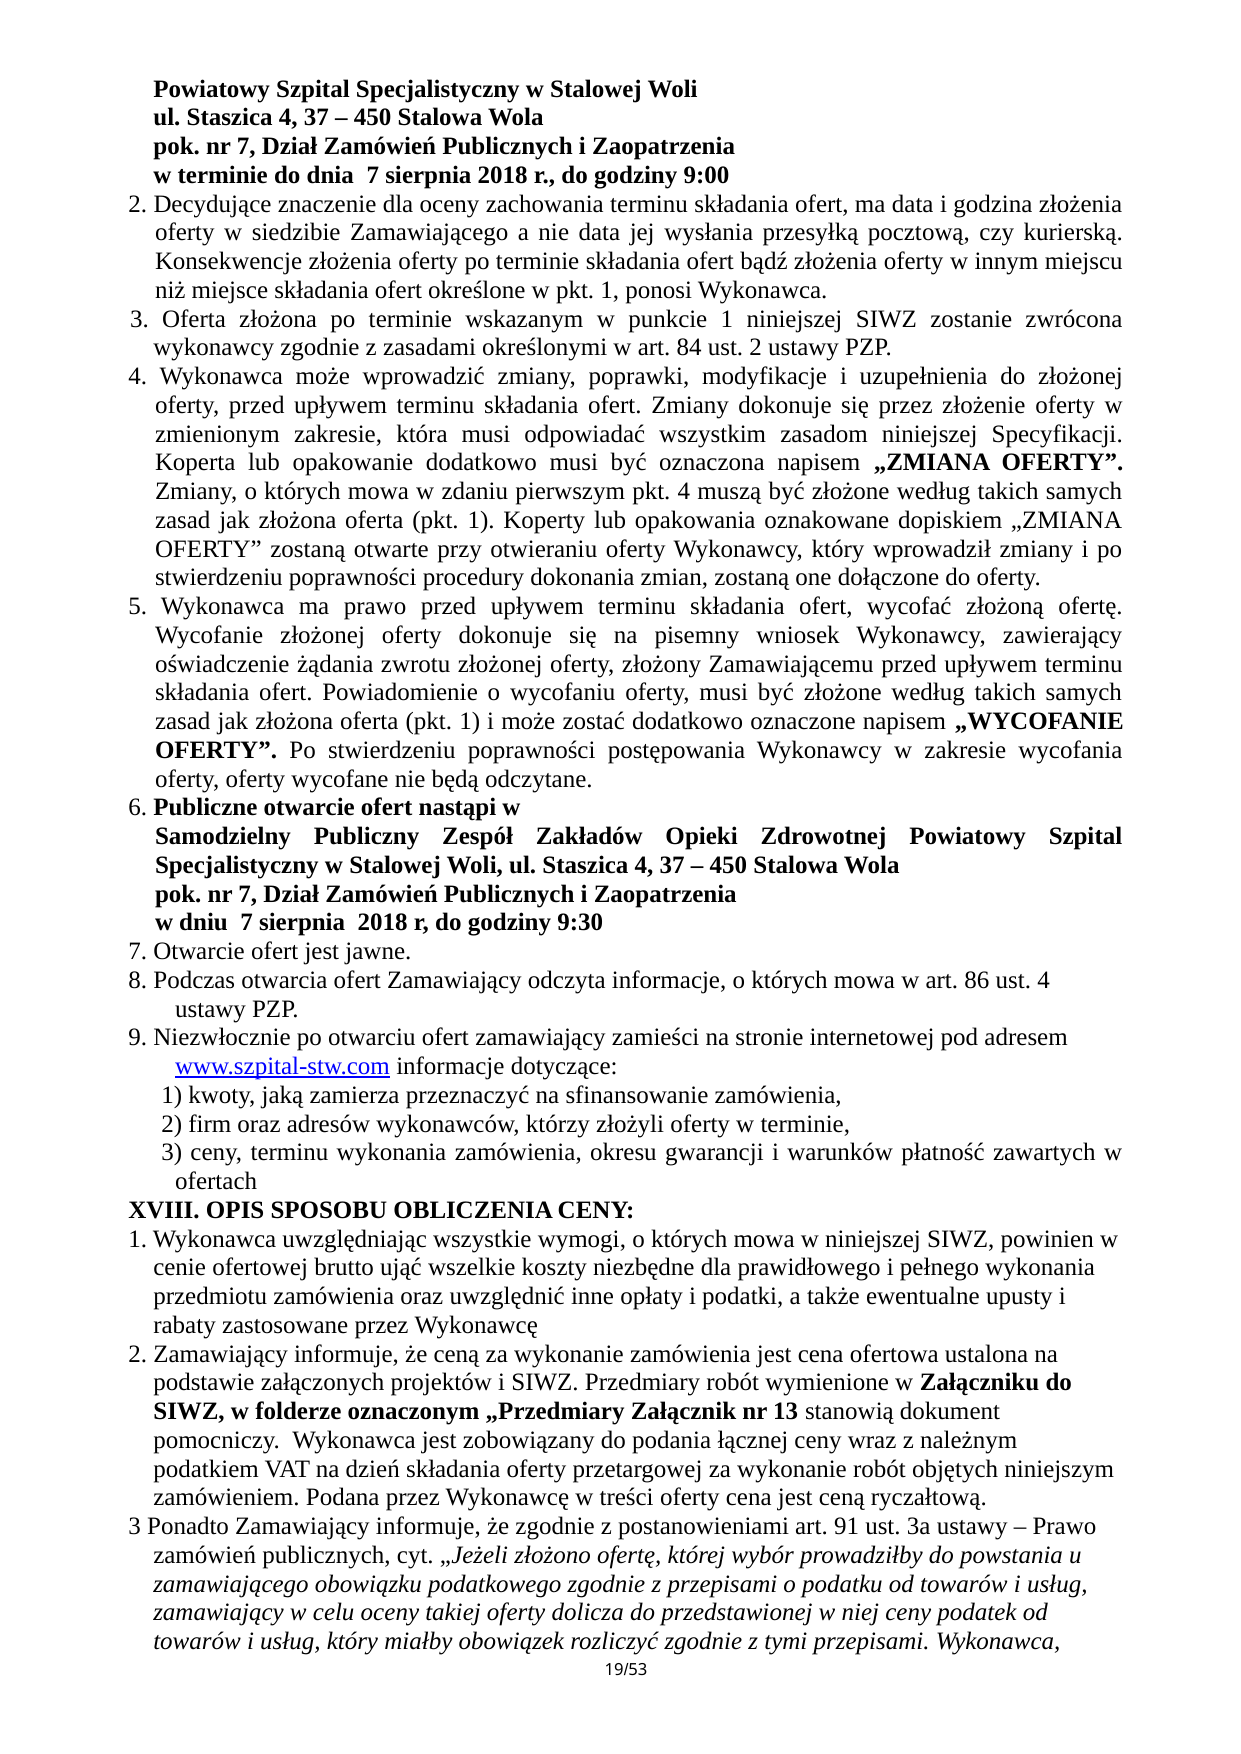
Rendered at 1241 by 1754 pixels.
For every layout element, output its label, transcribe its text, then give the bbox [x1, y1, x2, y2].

text 5. Wykonawca ma prawo przed upływem terminu składania ofert, wycofać złożoną ofertę. Wycofanie złożonej oferty dokonuje się na pisemny wniosek Wykonawcy, zawierający oświadczenie żądania zwrotu złożonej oferty, złożony Zamawiającemu przed upływem terminu składania ofert. Powiadomienie o wycofaniu oferty, musi być złożone według takich samych zasad jak złożona oferta (pkt. 1) i może zostać dodatkowo oznaczone napisem „WYCOFANIE OFERTY”. Po stwierdzeniu poprawności postępowania Wykonawcy w zakresie wycofania oferty, oferty wycofane nie będą odczytane. [128, 591, 1123, 792]
text 3. Oferta złożona po terminie wskazanym w punkcie 1 niniejszej SIWZ zostanie zwrócona wykonawcy zgodnie z zasadami określonymi w art. 84 ust. 2 ustawy PZP. [130, 304, 1123, 361]
text 8. Podczas otwarcia ofert Zamawiający odczyta informacje, o których mowa w art. 86 ust. 4 ustawy PZP. [128, 965, 1123, 1022]
text 2) firm oraz adresów wykonawców, którzy złożyli oferty w terminie, [161, 1109, 1123, 1137]
text 9. Niezwłocznie po otwarciu ofert zamawiający zamieści na stronie internetowej pod adresem www.szpital-stw.com informacje dotyczące: [128, 1022, 1123, 1080]
text pok. nr 7, Dział Zamówień Publicznych i Zaopatrzenia [155, 879, 1123, 907]
text Samodzielny Publiczny Zespół Zakładów Opieki Zdrowotnej Powiatowy Szpital Specjalistyczny w Stalowej Woli, ul. Staszica 4, 37 – 450 Stalowa Wola [155, 821, 1123, 879]
text 1) kwoty, jaką zamierza przeznaczyć na sfinansowanie zamówienia, [161, 1080, 1123, 1109]
text w terminie do dnia 7 sierpnia 2018 r., do godziny 9:00 [153, 160, 1123, 189]
text 1. Wykonawca uwzględniając wszystkie wymogi, o których mowa w niniejszej SIWZ, powinien w cenie ofertowej brutto ująć wszelkie koszty niezbędne dla prawidłowego i pełnego wykonania przedmiotu zamówienia oraz uwzględnić inne opłaty i podatki, a także ewentualne upusty i rabaty zastosowane przez Wykonawcę [128, 1224, 1123, 1339]
text w dniu 7 sierpnia 2018 r, do godziny 9:30 [155, 907, 1123, 936]
text 3) ceny, terminu wykonania zamówienia, okresu gwarancji i warunków płatność zawartych w ofertach [161, 1137, 1123, 1195]
text 2. Decydujące znaczenie dla oceny zachowania terminu składania ofert, ma data i godzina złożenia oferty w siedzibie Zamawiającego a nie data jej wysłania przesyłką pocztową, czy kurierską. Konsekwencje złożenia oferty po terminie składania ofert bądź złożenia oferty w innym miejscu niż miejsce składania ofert określone w pkt. 1, ponosi Wykonawca. [128, 189, 1123, 304]
text 7. Otwarcie ofert jest jawne. [128, 936, 1123, 965]
text pok. nr 7, Dział Zamówień Publicznych i Zaopatrzenia [153, 131, 1123, 160]
text ul. Staszica 4, 37 – 450 Stalowa Wola [153, 102, 1123, 131]
text Powiatowy Szpital Specjalistyczny w Stalowej Woli [153, 74, 1123, 102]
text 3 Ponadto Zamawiający informuje, że zgodnie z postanowieniami art. 91 ust. 3a ustawy – Prawo zamówień publicznych, cyt. „Jeżeli złożono ofertę, której wybór prowadziłby do powstania u zamawiającego obowiązku podatkowego zgodnie z przepisami o podatku od towarów i usług, zamawiający w celu oceny takiej oferty dolicza do przedstawionej w niej ceny podatek od towarów i usług, który miałby obowiązek rozliczyć zgodnie z tymi przepisami. Wykonawca, [128, 1511, 1123, 1655]
text 6. Publiczne otwarcie ofert nastąpi w [128, 792, 1123, 821]
text 4. Wykonawca może wprowadzić zmiany, poprawki, modyfikacje i uzupełnienia do złożonej oferty, przed upływem terminu składania ofert. Zmiany dokonuje się przez złożenie oferty w zmienionym zakresie, która musi odpowiadać wszystkim zasadom niniejszej Specyfikacji. Koperta lub opakowanie dodatkowo musi być oznaczona napisem „ZMIANA OFERTY”. Zmiany, o których mowa w zdaniu pierwszym pkt. 4 muszą być złożone według takich samych zasad jak złożona oferta (pkt. 1). Koperty lub opakowania oznakowane dopiskiem „ZMIANA OFERTY” zostaną otwarte przy otwieraniu oferty Wykonawcy, który wprowadził zmiany i po stwierdzeniu poprawności procedury dokonania zmian, zostaną one dołączone do oferty. [128, 361, 1123, 591]
text 2. Zamawiający informuje, że ceną za wykonanie zamówienia jest cena ofertowa ustalona na podstawie załączonych projektów i SIWZ. Przedmiary robót wymienione w Załączniku do SIWZ, w folderze oznaczonym „Przedmiary Załącznik nr 13 stanowią dokument pomocniczy. Wykonawca jest zobowiązany do podania łącznej ceny wraz z należnym podatkiem VAT na dzień składania oferty przetargowej za wykonanie robót objętych niniejszym zamówieniem. Podana przez Wykonawcę w treści oferty cena jest ceną ryczałtową. [128, 1339, 1123, 1511]
text XVIII. OPIS SPOSOBU OBLICZENIA CENY: [128, 1195, 1123, 1224]
